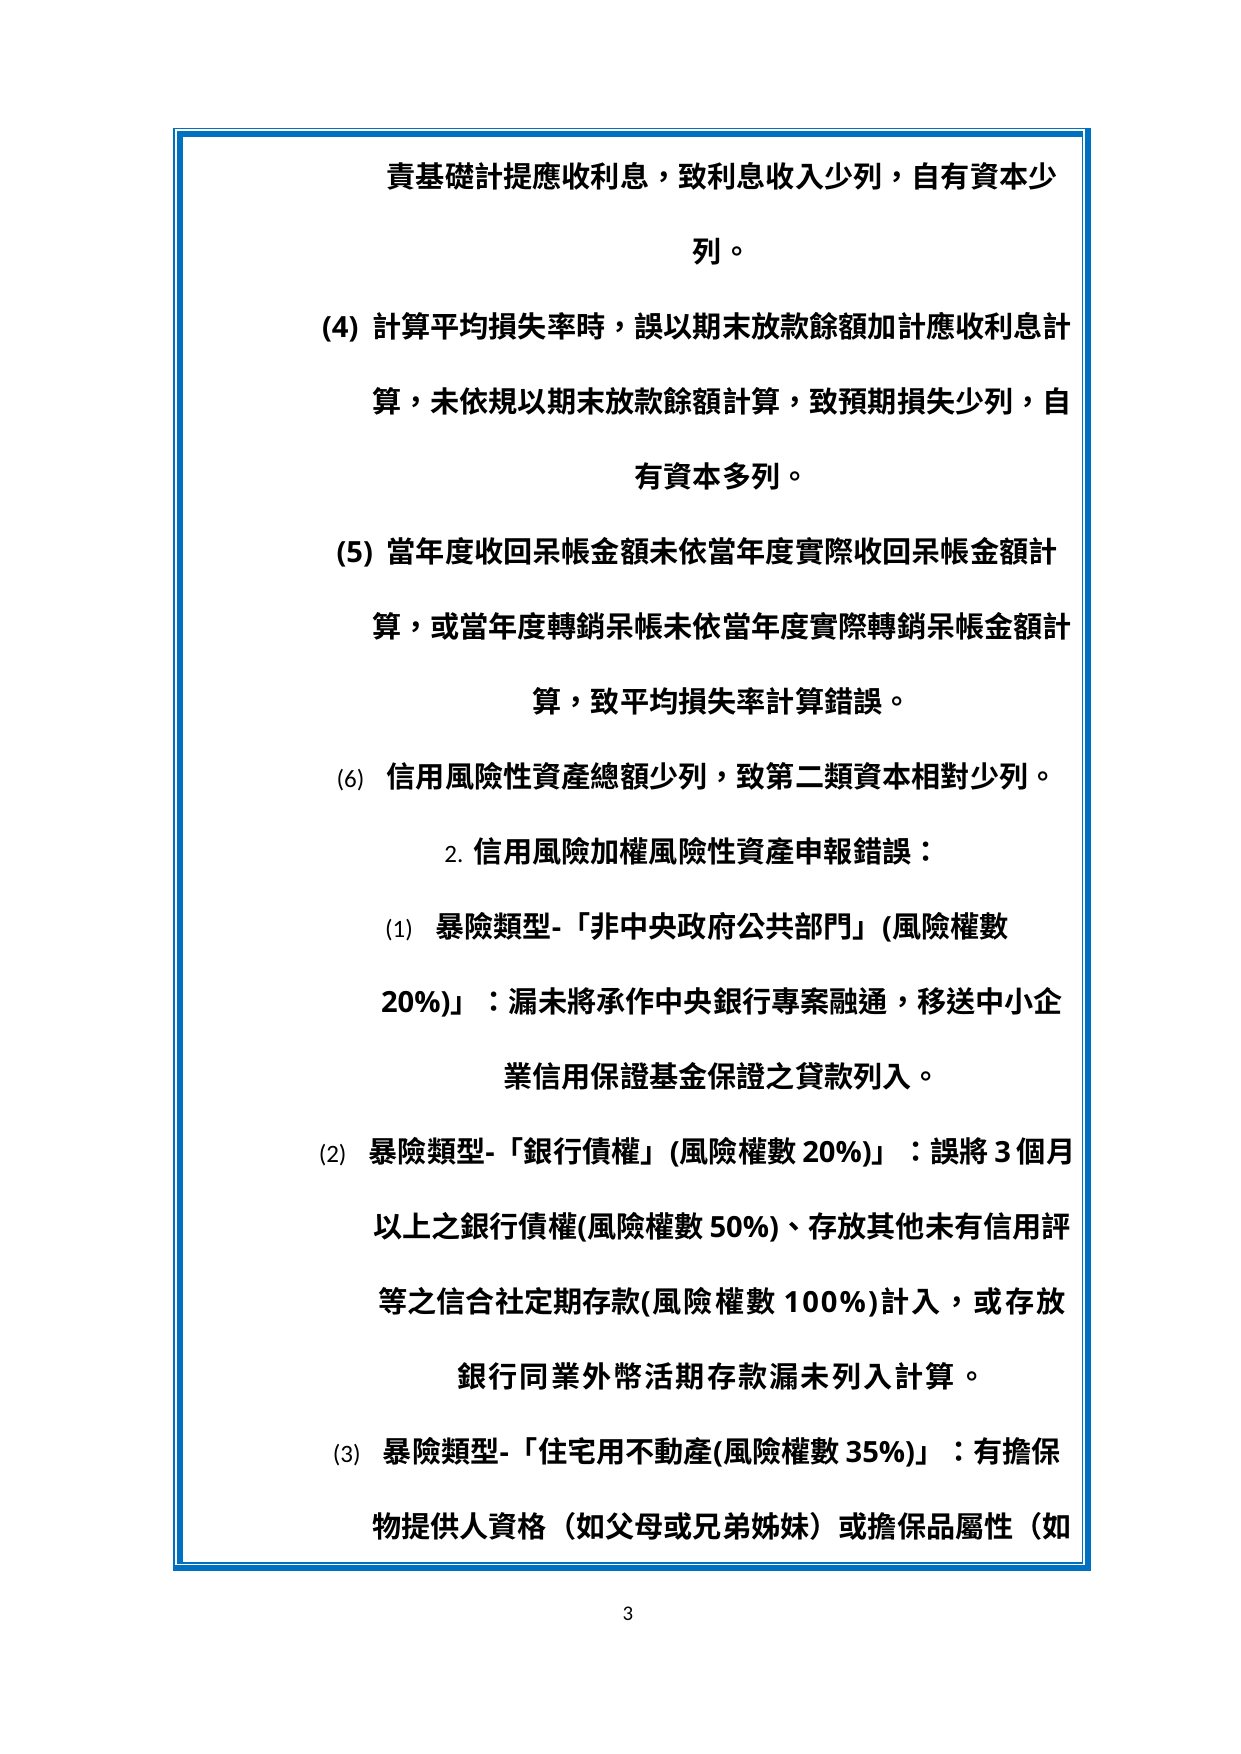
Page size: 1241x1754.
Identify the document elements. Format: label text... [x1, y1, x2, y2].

table_header 態樣二：資本適足率申報有誤差： 自有資本申報錯誤： 「股金」未以最近半年日平均股金總額、最近一個月日平均股金總額及填報基準日股金總額之孰低者計算。 誤將未扣預期損失之應收款項備抵呆帳列入第二類資本「營業準備及備抵呆帳」計算。 對準備金乙戶、存放銀行同業活期存款及投資銀行次順位金融債券之利息，係以現金基礎入帳，未於月底按權責基礎計提應收利息，致利息收入少列，自有資本少列。 計算平均損失率時，誤以期末放款餘額加計應收利息計算，未依規以期末放款餘額計算，致預期損失少列，自有資本多列。 當年度收回呆帳金額未依當年度實際收回呆帳金額計算，或當年度轉銷呆帳未依當年度實際轉銷呆帳金額計算，致平均損失率計算錯誤。 信用風險性資產總額少列，致第二類資本相對少列。 信用風險加權風險性資產申報錯誤： 暴險類型-「非中央政府公共部門」(風險權數20%)」：漏未將承作中央銀行專案融通，移送中小企業信用保證基金保證之貸款列入。 暴險類型-「銀行債權」(風險權數20%)」：誤將3個月以上之銀行債權(風險權數50%)、存放其他未有信用評等之信合社定期存款(風險權數100%)計入，或存放銀行同業外幣活期存款漏未列入計算。 暴險類型-「住宅用不動產(風險權數35%)」：有擔保物提供人資格（如父母或兄弟姊妹）或擔保品屬性（如商業使用）不符規定，歸戶後改列合格零售債權（風險權數75%）或非合格零售債權（風險權數100%）。 暴險類型-「住宅用不動產(風險權數45%)」：有借款用途屬投資理財之週轉金，或擔保物提供人資格(非本人、配偶或未成年子女)、擔保品屬性(如商業使用)不符規定，或超逾住宅足額擔保之信用放款誤建檔為擔保放款，歸戶後改列至合格零售債權(風險權數75%)或非合格零售債權(風險權數100%)。 暴險類型-「零售債權(風險權數75%)」，有下列錯誤： ①漏未將放款之應收利息或不符住宅用不動產規定改列零售債權之金額列入「零售組合之債權總額」計算，致「對單一交易對手暴險額加總不得超過零售資產組合之債權總額0.2%」計算有誤，歸戶後改適用「非合格零售債權」(風險權數100%)。 ②有部分移送中小企業信保基金放款屬中央銀行專案融通小規模營業人貸款及青年創業貸款，全數誤以風險權數75%計算，依保證成數(7.5成至10成)(含應收利息)改列非中央政府公共部門（風險權數20%）。 暴險類型-「企業債權(風險權數100%)」：誤將屬合夥組織或中小企業之零售債權計入，改適用零售債權(風險權數75%或100%)。 暴險類型-「權益證券投資(風險權數300%)」：誤將屬投資非金融相關事業股票計入，改列非金融相關事業投資(風險權數100%)；誤將非以短期內出售、交易為目的之投資(帳列「備供出售金融資產」)，計提市場風險權益證券之個別風險及一般市場風險，致漏未列入信用風險權益證券投資(風險權數300%)計算。 誤將屬「銀行債權」之存放銀行同業定期性存款應收利息列為「其他資產」，或誤將「住宅用不動產」列為「零售債權」，致風險權數適用錯誤。 對中小企業信用保證基金全額保證之紓困貸款，未以風險權數(20%)計算風險抵減，誤列為非合格零售債權（風險權數100%）。 對準備金乙戶、存放銀行同業活期存款及投資銀行次順位金融債券之利息，係以現金基礎入帳，未於月底按權責基礎計提應收利息，致相對應之風險性資產暴險額錯誤。 對逾期超過90天以上之債權(如零售債權或住宅用不動產)，未以各類放款備抵呆帳加計其沖銷數占逾期放款比率核算適用風險權數，致所適用資產暴險類型之風險權數錯誤；逾期債權之應收利息，誤歸類為其他資產(風險權數100%)。 對建設公司預售屋價金返還履約保證交易之履保專戶款項(帳列「應收保證款項」)，漏未依轉換係數50%及暴險類型-「企業債權(風險權數100%)」計算表外一般信用風險性資產。 交易對手信用風險加權風險性資產，以中華信用評等為twAA+企業發行之商業本票承做附賣回交易(RS)，於計算風險抵減後暴險額之擔保品法定折扣比率誤用1%，調整改適用2%。 作業風險應計提資本申報錯誤： (1)誤將屬特殊或異常項目(資產報廢損失、罰鍰等)自營業毛利扣除，致作業風險應計提資本少列。 (2)漏未將「備供出售金融資產已實現利益」屬金融資產股息紅利收入，列入營業毛利計算，致作業風險應計提資本少列。 (3)漏未扣除銀行簿備供出售金融資產之已實現出售損益及不動產處分利益，致營業毛利多列，作業風險應計提資本多列。 申報「FI225自有資本與風險性資產比率計算表」，所有項目金額均四捨五入至千元再乘以1,000元方式填報，未確實依正確金額填報。 未依「信用合作社採行新巴塞爾資本協定簡易標準法自有資本與風險性資產計算方法說明」規定訂定交易簿政策與程序，內部稽核亦尚未對遵循交易簿相關政策與程序之執行情形進行定期查核。 [183, 137, 1082, 1562]
